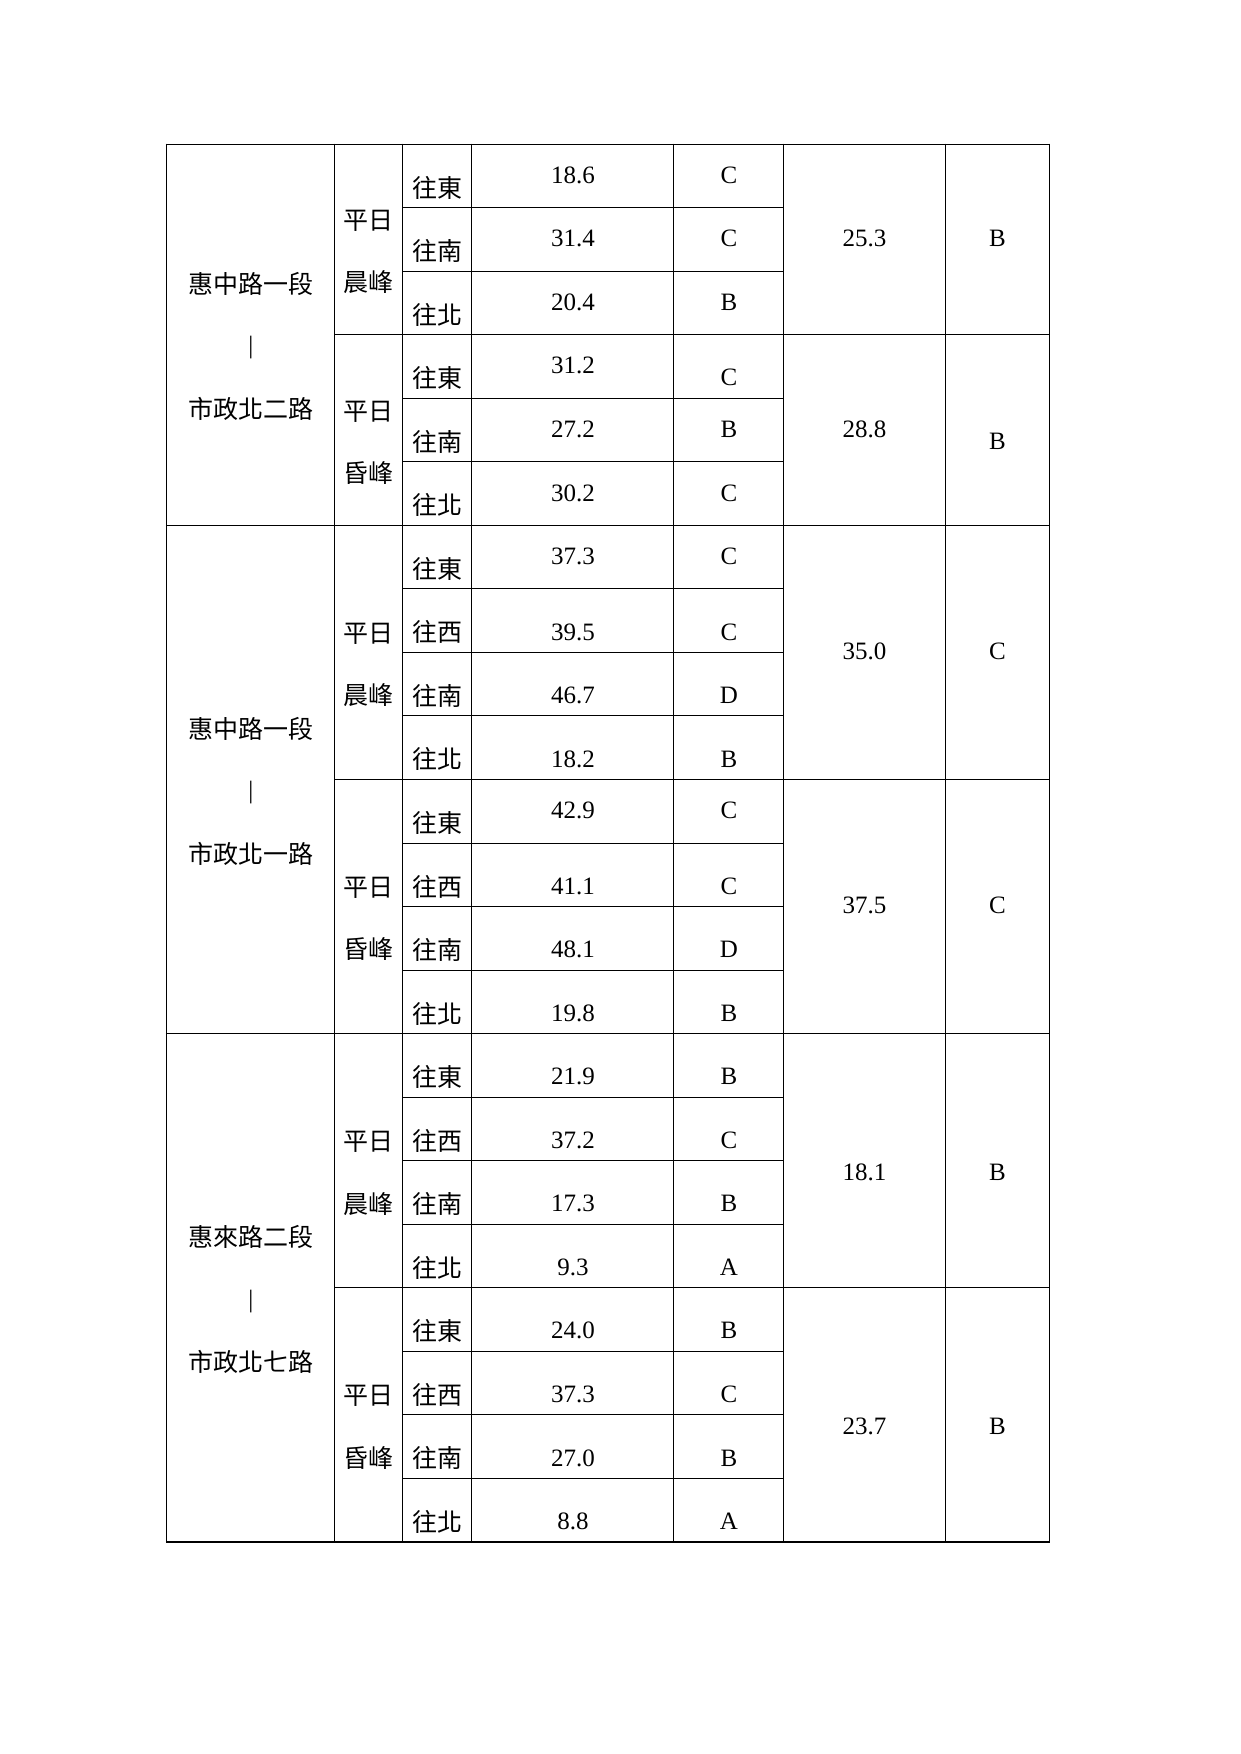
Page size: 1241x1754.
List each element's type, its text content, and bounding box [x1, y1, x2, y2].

table_cell 27.0 [472, 1415, 673, 1478]
table_cell 往西 [403, 1098, 471, 1160]
table_cell B [674, 399, 783, 461]
table_cell B [946, 335, 1049, 525]
table_cell 往南 [403, 907, 471, 969]
table_cell D [674, 907, 783, 969]
table_cell C [674, 1352, 783, 1414]
table_cell 惠中路一段 | 市政北一路 [167, 526, 334, 1033]
table_cell B [674, 1034, 783, 1097]
table_cell 37.3 [472, 526, 673, 588]
table_cell 往南 [403, 399, 471, 461]
table_cell 往東 [403, 145, 471, 207]
table_cell A [674, 1479, 783, 1541]
table_cell C [674, 208, 783, 271]
table_cell C [674, 145, 783, 207]
table_cell 往東 [403, 335, 471, 398]
table_cell 35.0 [784, 526, 945, 779]
table_cell 28.8 [784, 335, 945, 525]
table_cell B [946, 1034, 1049, 1287]
table_cell 往南 [403, 1161, 471, 1224]
table_cell B [674, 1415, 783, 1478]
table_cell 9.3 [472, 1225, 673, 1287]
table_cell C [674, 335, 783, 398]
table_cell 往東 [403, 1034, 471, 1097]
table_cell 23.7 [784, 1288, 945, 1541]
table_cell B [674, 716, 783, 779]
table_cell C [674, 526, 783, 588]
table_cell 41.1 [472, 844, 673, 906]
table_cell 平日 晨峰 [335, 1034, 402, 1287]
table_cell 往西 [403, 844, 471, 906]
table_cell 8.8 [472, 1479, 673, 1541]
table_cell 往南 [403, 1415, 471, 1478]
table_cell 往北 [403, 1479, 471, 1541]
table_cell B [946, 145, 1049, 334]
table_cell 37.3 [472, 1352, 673, 1414]
table_cell C [674, 844, 783, 906]
table_cell 平日 昏峰 [335, 335, 402, 525]
table_cell 42.9 [472, 780, 673, 842]
table_cell 往北 [403, 971, 471, 1033]
table_cell 往南 [403, 208, 471, 271]
table_cell 37.2 [472, 1098, 673, 1160]
table_cell 往西 [403, 1352, 471, 1414]
table_cell C [946, 526, 1049, 779]
table_cell 惠來路二段 | 市政北七路 [167, 1034, 334, 1541]
table_cell 平日 晨峰 [335, 526, 402, 779]
table_cell C [674, 780, 783, 842]
table_cell C [674, 462, 783, 525]
table_cell 往南 [403, 653, 471, 715]
table_cell 30.2 [472, 462, 673, 525]
table_cell C [946, 780, 1049, 1033]
table_cell 39.5 [472, 589, 673, 652]
table_cell 31.2 [472, 335, 673, 398]
table_cell C [674, 1098, 783, 1160]
table_cell 48.1 [472, 907, 673, 969]
table_cell 19.8 [472, 971, 673, 1033]
table_cell 31.4 [472, 208, 673, 271]
table_cell 往東 [403, 780, 471, 842]
table_cell B [946, 1288, 1049, 1541]
table_cell B [674, 272, 783, 334]
table_cell 往北 [403, 462, 471, 525]
table_cell B [674, 1288, 783, 1351]
table_cell 37.5 [784, 780, 945, 1033]
table_cell 往西 [403, 589, 471, 652]
table_cell C [674, 589, 783, 652]
table_cell 24.0 [472, 1288, 673, 1351]
table_cell B [674, 1161, 783, 1224]
table_cell 平日 昏峰 [335, 780, 402, 1033]
table_cell D [674, 653, 783, 715]
table_cell 46.7 [472, 653, 673, 715]
table_cell 平日 晨峰 [335, 145, 402, 334]
table_cell 往東 [403, 526, 471, 588]
table_cell 18.1 [784, 1034, 945, 1287]
table_cell 17.3 [472, 1161, 673, 1224]
table_cell 往北 [403, 716, 471, 779]
table_cell 惠中路一段 | 市政北二路 [167, 145, 334, 525]
table_cell 平日 昏峰 [335, 1288, 402, 1541]
table_cell 21.9 [472, 1034, 673, 1097]
table_cell B [674, 971, 783, 1033]
table_cell 18.6 [472, 145, 673, 207]
table_cell A [674, 1225, 783, 1287]
table_cell 25.3 [784, 145, 945, 334]
table_cell 20.4 [472, 272, 673, 334]
table_cell 往東 [403, 1288, 471, 1351]
table_cell 往北 [403, 1225, 471, 1287]
table_cell 往北 [403, 272, 471, 334]
table_cell 27.2 [472, 399, 673, 461]
table_cell 18.2 [472, 716, 673, 779]
